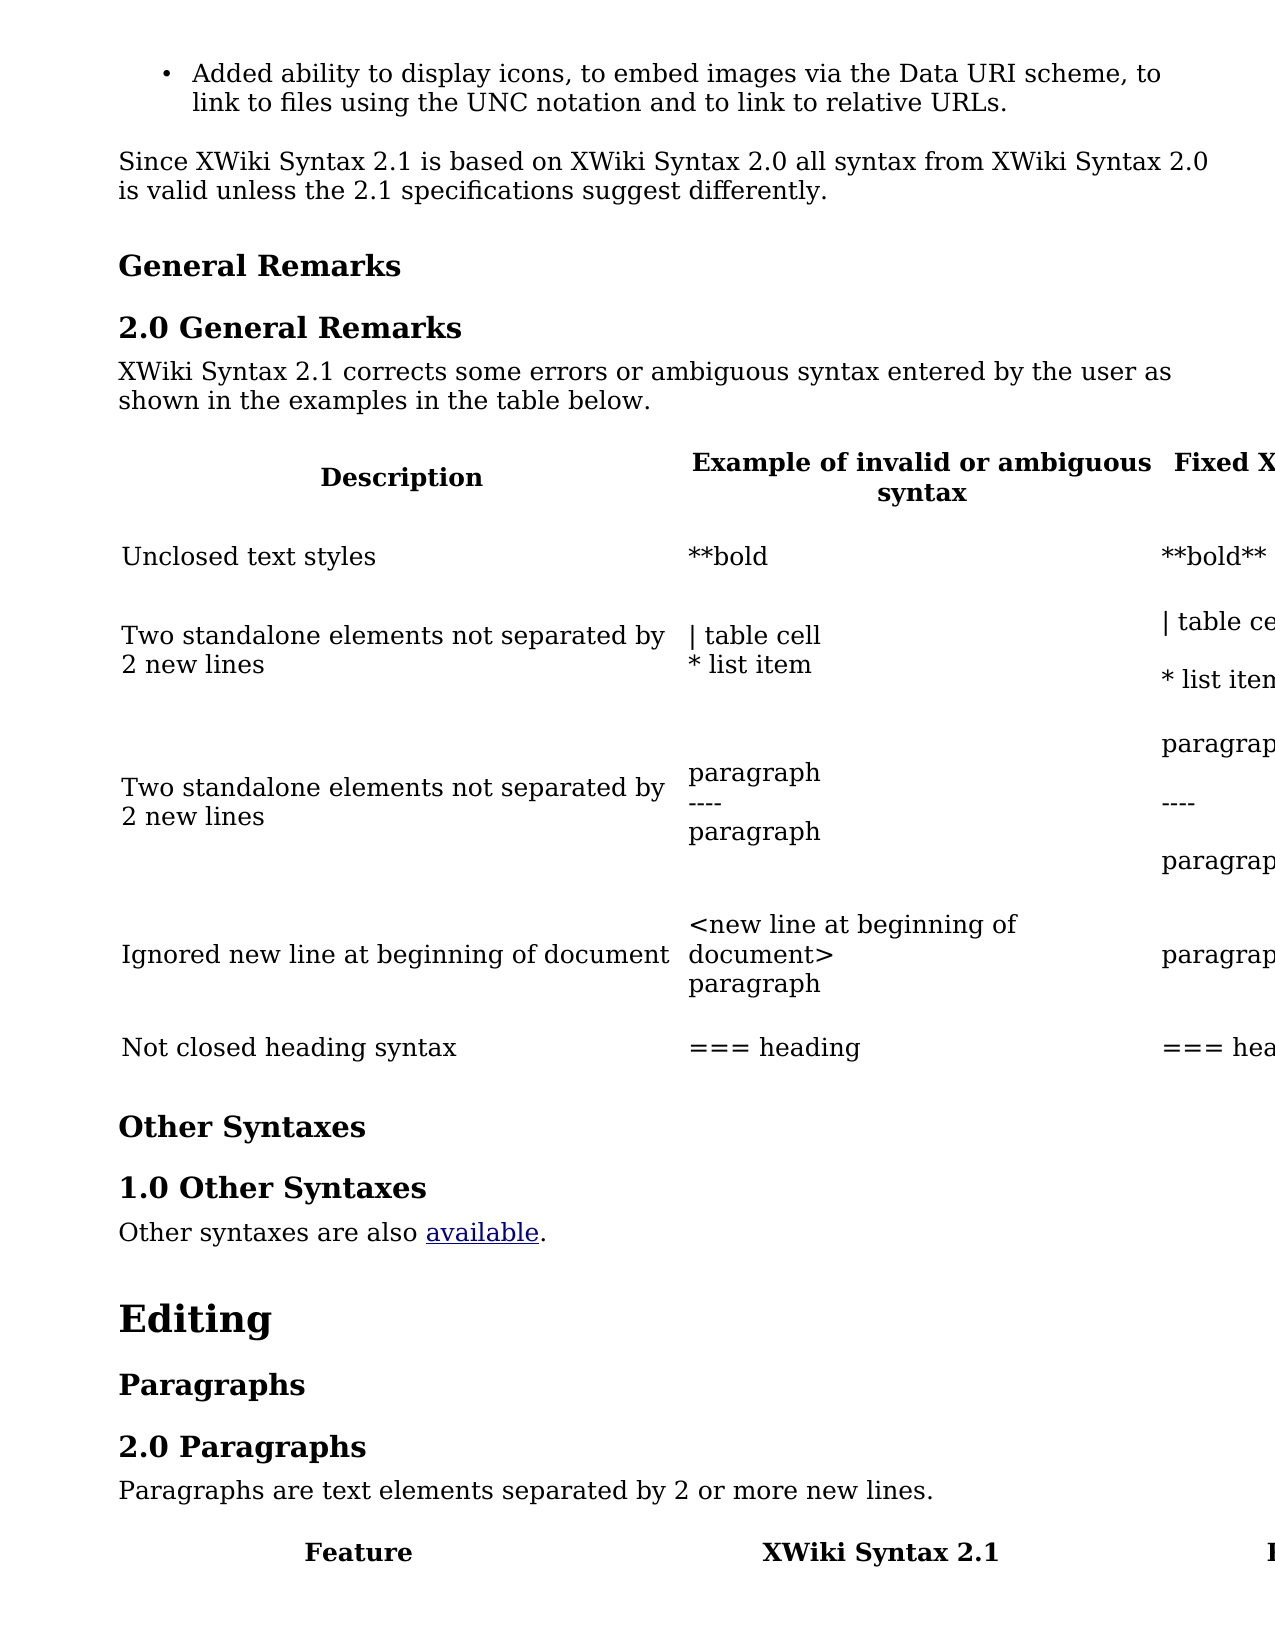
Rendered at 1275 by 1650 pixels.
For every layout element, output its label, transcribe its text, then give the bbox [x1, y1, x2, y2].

table_header XWiki Syntax 2.1 [599, 1535, 1164, 1570]
table_cell **bold** [1159, 539, 1275, 604]
table_header Example of invalid or ambiguous syntax [685, 445, 1158, 539]
subtitle General Remarks [118, 249, 1216, 283]
table_cell paragraph ---- paragraph [685, 727, 1158, 908]
subtitle 2.0 Paragraphs [118, 1430, 1216, 1464]
table_header Result [1164, 1535, 1275, 1570]
subtitle 1.0 Other Syntaxes [118, 1171, 1216, 1205]
text Since XWiki Syntax 2.1 is based on XWiki Syntax 2.0 all syntax from XWiki Syntax 2.0 is valid unless the 2.1 specifications suggest differently. [118, 147, 1216, 205]
table_header Description [118, 445, 685, 539]
table_cell Two standalone elements not separated by 2 new lines [118, 604, 685, 727]
subtitle Paragraphs [118, 1368, 1216, 1403]
subtitle Editing [118, 1297, 1216, 1341]
table_cell Two standalone elements not separated by 2 new lines [118, 727, 685, 908]
text XWiki Syntax 2.1 corrects some errors or ambiguous syntax entered by the user as shown in the examples in the table below. [118, 357, 1216, 416]
table_cell <new line at beginning of document> paragraph [685, 908, 1158, 1031]
table_cell paragraph [1159, 908, 1275, 1031]
subtitle Other Syntaxes [118, 1109, 1216, 1144]
text Other syntaxes are also available. [118, 1218, 1216, 1247]
table_header Feature [118, 1535, 598, 1570]
table_cell **bold [685, 539, 1158, 604]
table_cell | table cell * list item [1159, 604, 1275, 727]
table_cell Unclosed text styles [118, 539, 685, 604]
table_cell Not closed heading syntax [118, 1031, 685, 1095]
table_cell === heading [685, 1031, 1158, 1095]
table_header Fixed XWiki Syntax 2.1 [1159, 445, 1275, 539]
table_cell === heading === [1159, 1031, 1275, 1095]
table_cell paragraph ---- paragraph [1159, 727, 1275, 908]
table_cell | table cell * list item [685, 604, 1158, 727]
text Paragraphs are text elements separated by 2 or more new lines. [118, 1476, 1216, 1506]
table_cell Ignored new line at beginning of document [118, 908, 685, 1031]
subtitle 2.0 General Remarks [118, 311, 1216, 345]
list Added ability to display icons, to embed images via the Data URI scheme, to link to files using the UNC notation and to link to relative URLs. [162, 59, 1216, 117]
